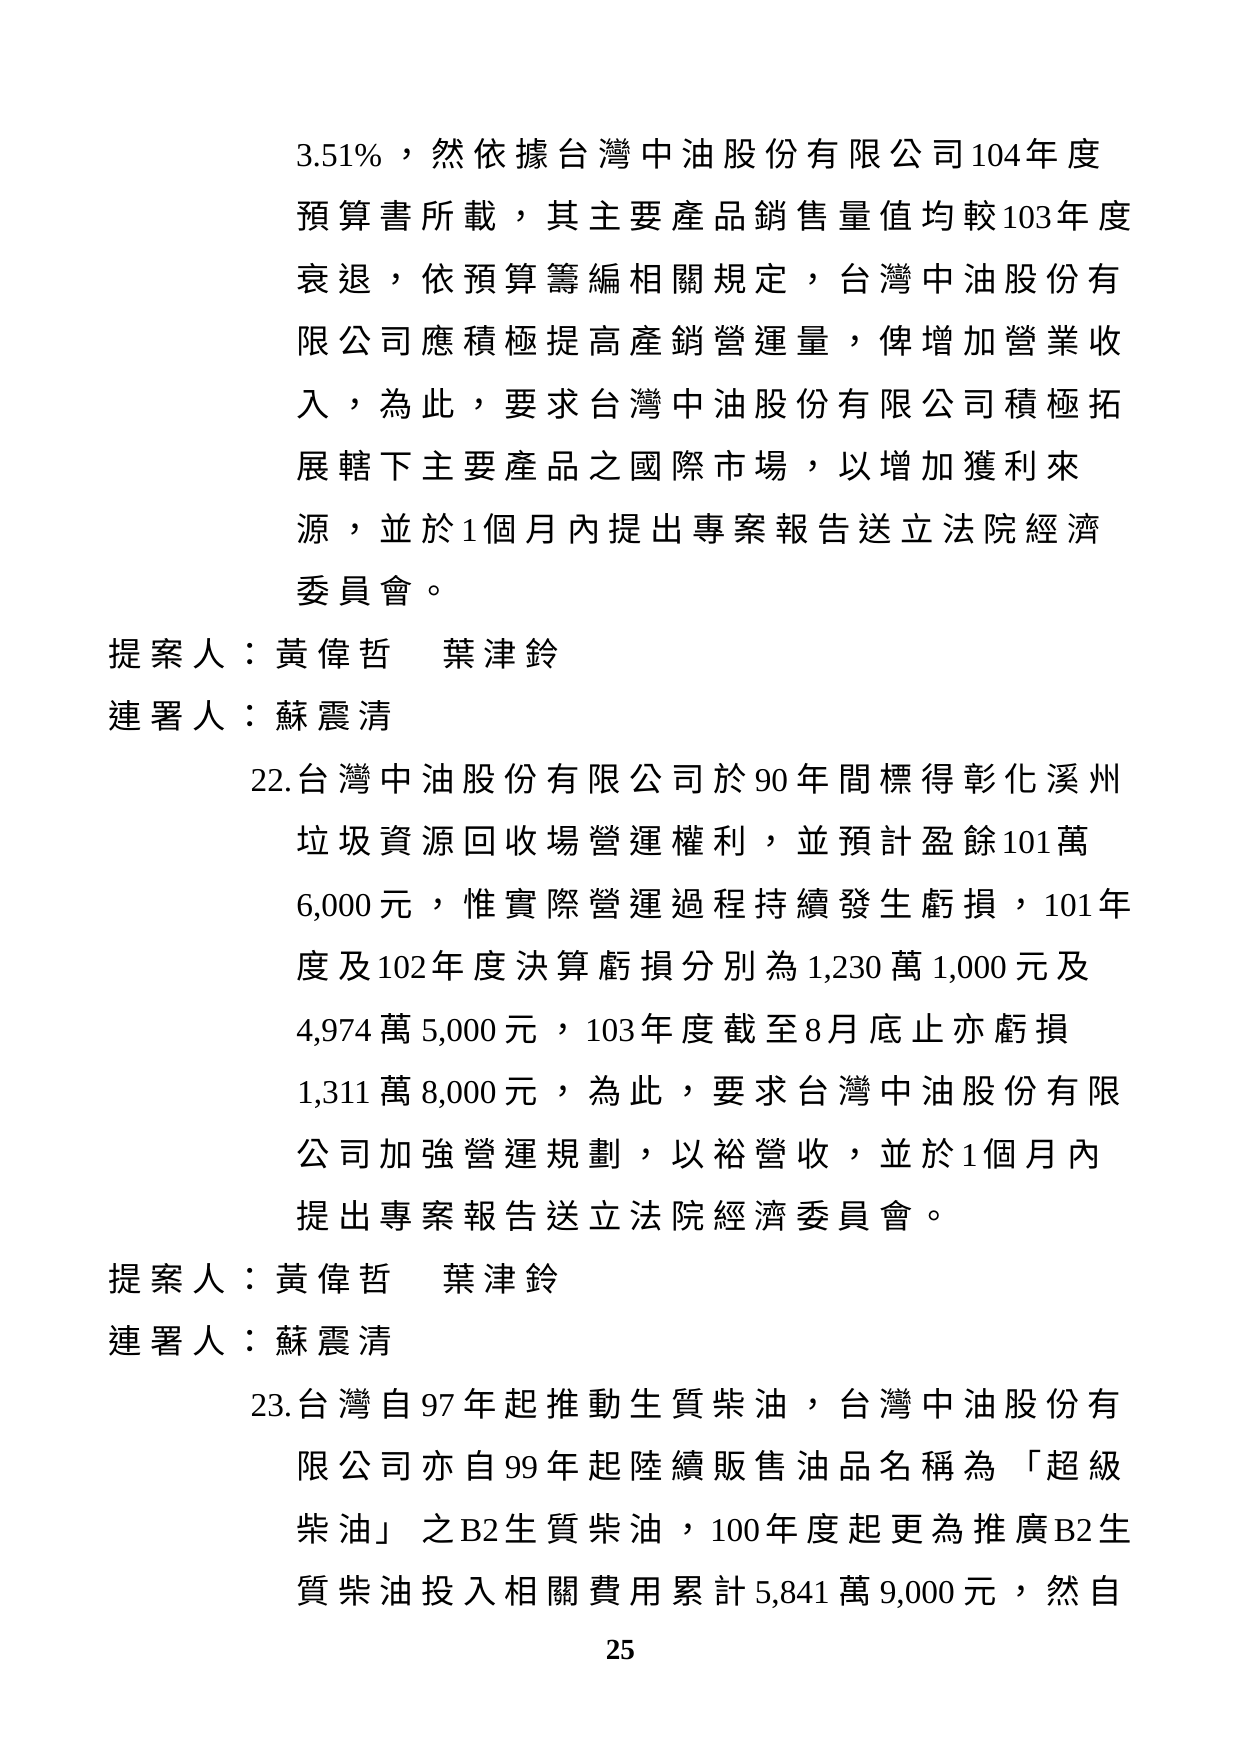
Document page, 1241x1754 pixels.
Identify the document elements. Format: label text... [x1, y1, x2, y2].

text 22.台灣中油股份有限公司於90年間標得彰化溪州垃圾資源回收場營運權利，並預計盈餘101萬6,000元，惟實際營運過程持續發生虧損，101年度及102年度決算虧損分別為1,230萬1,000元及4,974萬5,000元，103年度截至8月底止亦虧損1,311萬8,000元，為此，要求台灣中油股份有限公司加強營運規劃，以裕營收，並於1個月內提出專案報告送立法院經濟委員會。 [243, 735, 1136, 1235]
text 3.51%，然依據台灣中油股份有限公司104年度預算書所載，其主要產品銷售量值均較103年度衰退，依預算籌編相關規定，台灣中油股份有限公司應積極提高產銷營運量，俾增加營業收入，為此，要求台灣中油股份有限公司積極拓展轄下主要產品之國際市場，以增加獲利來源，並於1個月內提出專案報告送立法院經濟委員會。 [243, 110, 1136, 610]
text 連署人：蘇震清 [104, 673, 1049, 735]
text 連署人：蘇震清 [104, 1298, 1049, 1360]
text 提案人：黃偉哲 葉津鈴 [104, 610, 1049, 673]
text 23.台灣自97年起推動生質柴油，台灣中油股份有限公司亦自99年起陸續販售油品名稱為「超級柴油」之B2生質柴油，100年度起更為推廣B2生質柴油投入相關費用累計5,841萬9,000元，然自 [243, 1360, 1136, 1610]
text 提案人：黃偉哲 葉津鈴 [104, 1235, 1049, 1298]
